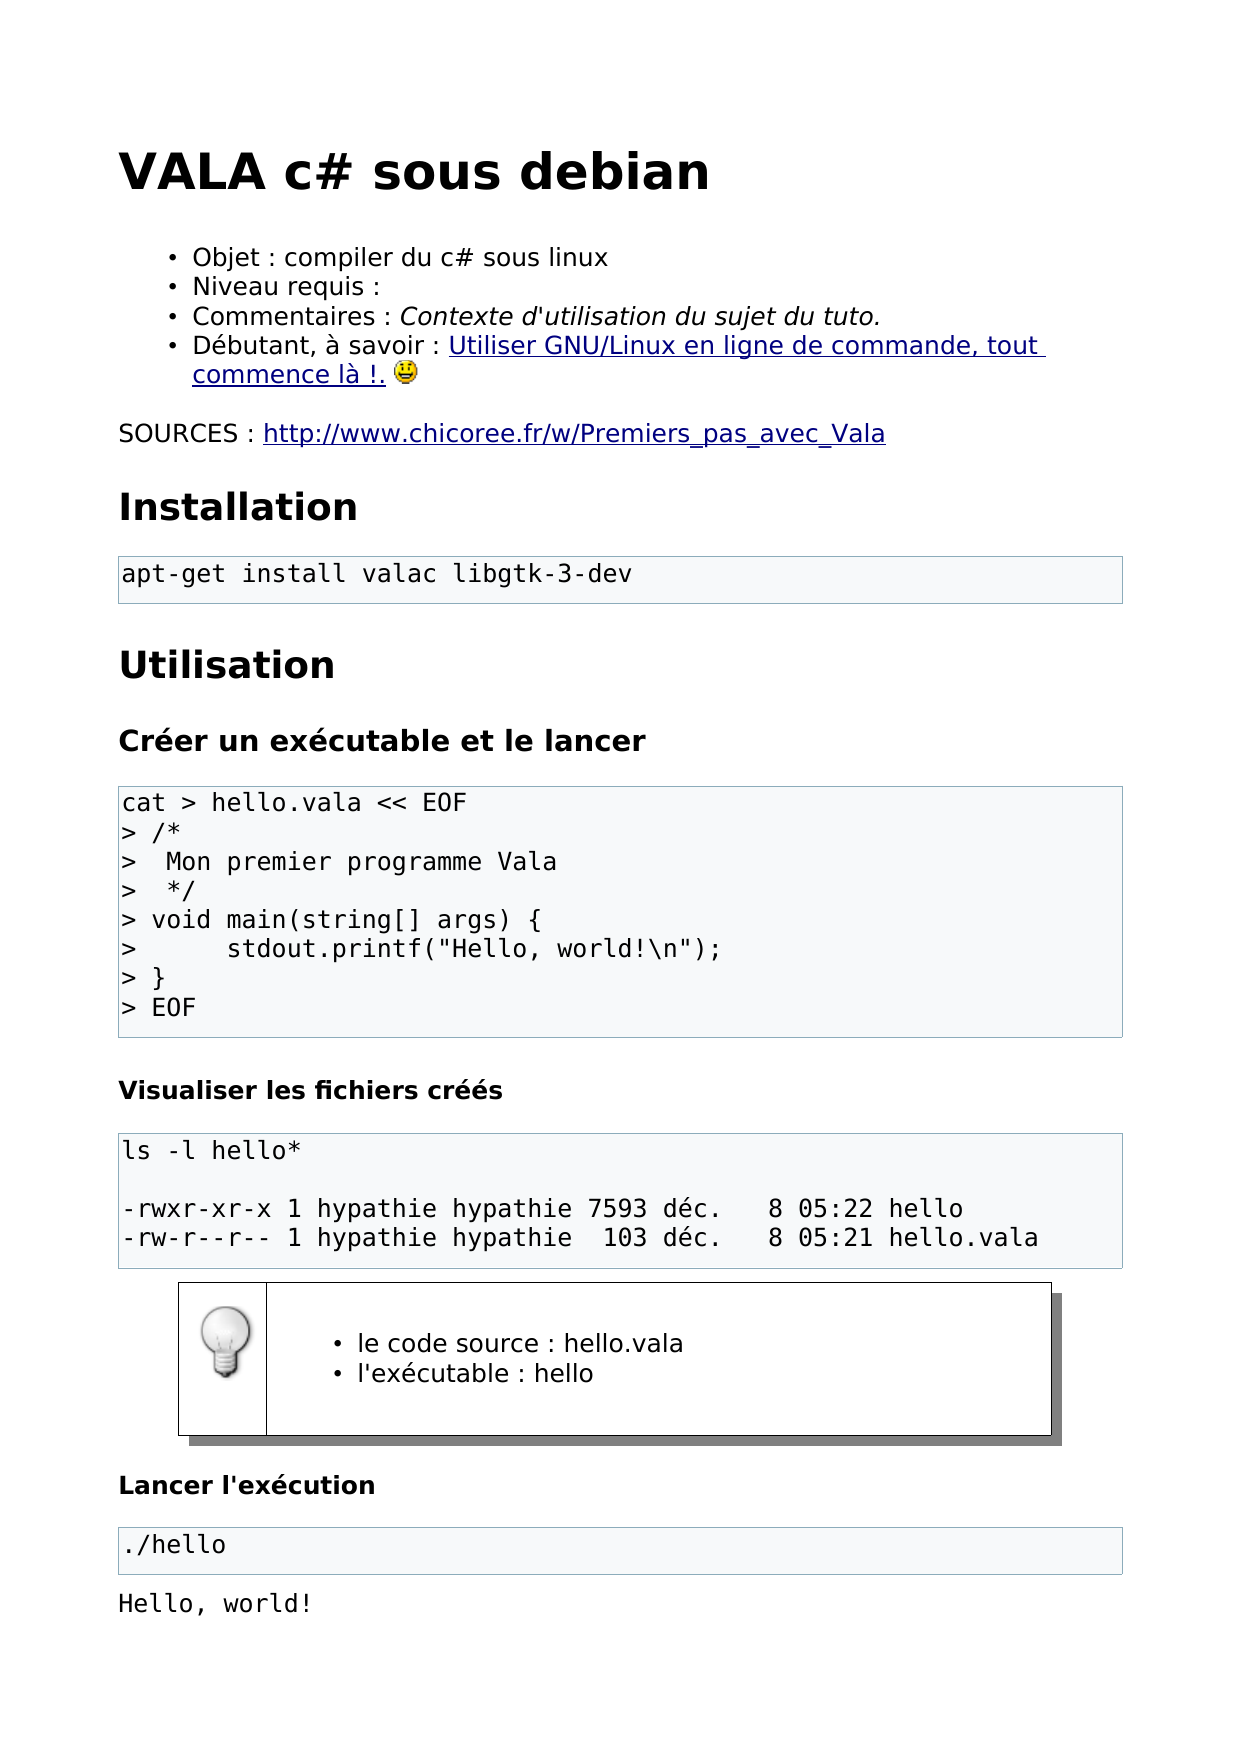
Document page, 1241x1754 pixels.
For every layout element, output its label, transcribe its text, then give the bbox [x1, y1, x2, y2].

subtitle Visualiser les fichiers créés [118, 1077, 1122, 1106]
text SOURCES : http://www.chicoree.fr/w/Premiers_pas_avec_Vala [118, 419, 1122, 448]
table_header ls -l hello* -rwxr-xr-x 1 hypathie hypathie 7593 déc. 8 05:22 hello -rw-r--r-- 1 hypathie hypathie 103 déc. 8 05:21 hello.vala [119, 1134, 1122, 1267]
subtitle Lancer l'exécution [118, 1471, 1122, 1500]
list Niveau requis : [177, 272, 1122, 302]
subtitle Utilisation [118, 643, 1122, 687]
table_header cat > hello.vala << EOF > /* > Mon premier programme Vala > */ > void main(string[] args) { > stdout.printf("Hello, world!\n"); > } > EOF [119, 787, 1122, 1037]
subtitle Installation [118, 486, 1122, 529]
picture [190, 1306, 266, 1381]
list Objet : compiler du c# sous linux [177, 243, 1122, 272]
list Débutant, à savoir : Utiliser GNU/Linux en ligne de commande, tout commence là !. [177, 331, 1122, 389]
subtitle VALA c# sous debian [118, 143, 1122, 201]
subtitle Créer un exécutable et le lancer [118, 724, 1122, 758]
list Commentaires : Contexte d'utilisation du sujet du tuto. [177, 302, 1122, 331]
table_header le code source : hello.vala l'exécutable : hello [267, 1283, 1051, 1435]
text Hello, world! [118, 1589, 1122, 1618]
picture [394, 360, 418, 384]
table_header [179, 1283, 266, 1435]
table_header apt-get install valac libgtk-3-dev [119, 557, 1122, 603]
table_header ./hello [119, 1528, 1122, 1574]
